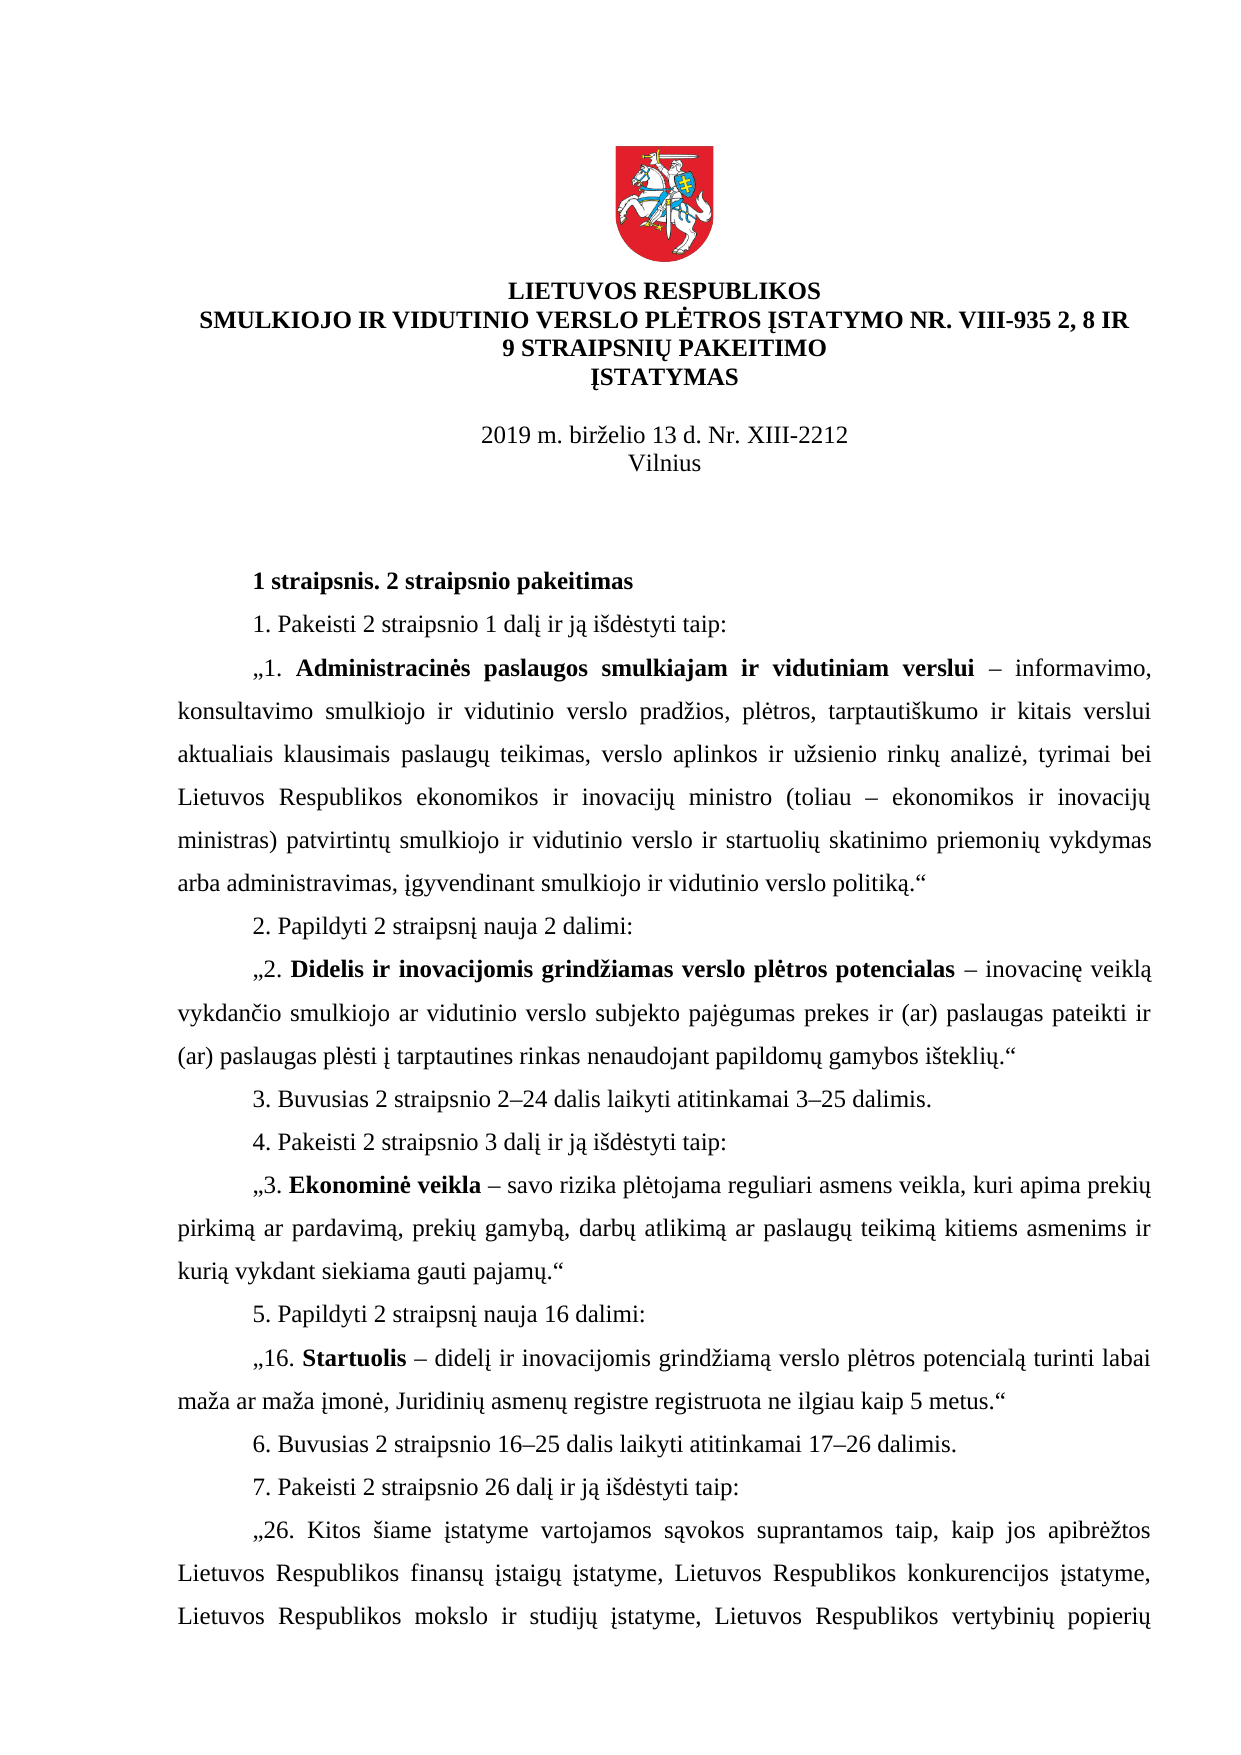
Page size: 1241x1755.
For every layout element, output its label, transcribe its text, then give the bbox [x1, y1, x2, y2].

text „2. Didelis ir inovacijomis grindžiamas verslo plėtros potencialas – inovacinę veiklą vykdančio smulkiojo ar vidutinio verslo subjekto pajėgumas prekes ir (ar) paslaugas pateikti ir (ar) paslaugas plėsti į tarptautines rinkas nenaudojant papildomų gamybos išteklių.“ [177, 954, 1152, 1069]
text LIETUVOS RESPUBLIKOS [177, 276, 1152, 305]
text 2019 m. birželio 13 d. Nr. XIII-2212 [177, 420, 1152, 448]
text Vilnius [177, 448, 1152, 477]
text „26. Kitos šiame įstatyme vartojamos sąvokos suprantamos taip, kaip jos apibrėžtos Lietuvos Respublikos finansų įstaigų įstatyme, Lietuvos Respublikos konkurencijos įstatyme, Lietuvos Respublikos mokslo ir studijų įstatyme, Lietuvos Respublikos vertybinių popierių [177, 1515, 1152, 1630]
text 1. Pakeisti 2 straipsnio 1 dalį ir ją išdėstyti taip: [177, 609, 1152, 638]
text „3. Ekonominė veikla – savo rizika plėtojama reguliari asmens veikla, kuri apima prekių pirkimą ar pardavimą, prekių gamybą, darbų atlikimą ar paslaugų teikimą kitiems asmenims ir kurią vykdant siekiama gauti pajamų.“ [177, 1170, 1152, 1285]
text SMULKIOJO IR VIDUTINIO VERSLO PLĖTROS ĮSTATYMO NR. VIII-935 2, 8 IR 9 STRAIPSNIŲ PAKEITIMO [177, 305, 1152, 362]
text 4. Pakeisti 2 straipsnio 3 dalį ir ją išdėstyti taip: [177, 1127, 1152, 1156]
text ĮSTATYMAS [177, 362, 1152, 391]
text 3. Buvusias 2 straipsnio 2–24 dalis laikyti atitinkamai 3–25 dalimis. [177, 1084, 1152, 1113]
text 6. Buvusias 2 straipsnio 16–25 dalis laikyti atitinkamai 17–26 dalimis. [177, 1429, 1152, 1458]
text „1. Administracinės paslaugos smulkiajam ir vidutiniam verslui – informavimo, konsultavimo smulkiojo ir vidutinio verslo pradžios, plėtros, tarptautiškumo ir kitais verslui aktualiais klausimais paslaugų teikimas, verslo aplinkos ir užsienio rinkų analizė, tyrimai bei Lietuvos Respublikos ekonomikos ir inovacijų ministro (toliau – ekonomikos ir inovacijų ministras) patvirtintų smulkiojo ir vidutinio verslo ir startuolių skatinimo priemonių vykdymas arba administravimas, įgyvendinant smulkiojo ir vidutinio verslo politiką.“ [177, 653, 1152, 897]
text 2. Papildyti 2 straipsnį nauja 2 dalimi: [177, 911, 1152, 940]
text 7. Pakeisti 2 straipsnio 26 dalį ir ją išdėstyti taip: [177, 1472, 1152, 1501]
text 1 straipsnis. 2 straipsnio pakeitimas [177, 566, 1152, 595]
text 5. Papildyti 2 straipsnį nauja 16 dalimi: [177, 1299, 1152, 1328]
text „16. Startuolis – didelį ir inovacijomis grindžiamą verslo plėtros potencialą turinti labai maža ar maža įmonė, Juridinių asmenų registre registruota ne ilgiau kaip 5 metus.“ [177, 1343, 1152, 1414]
